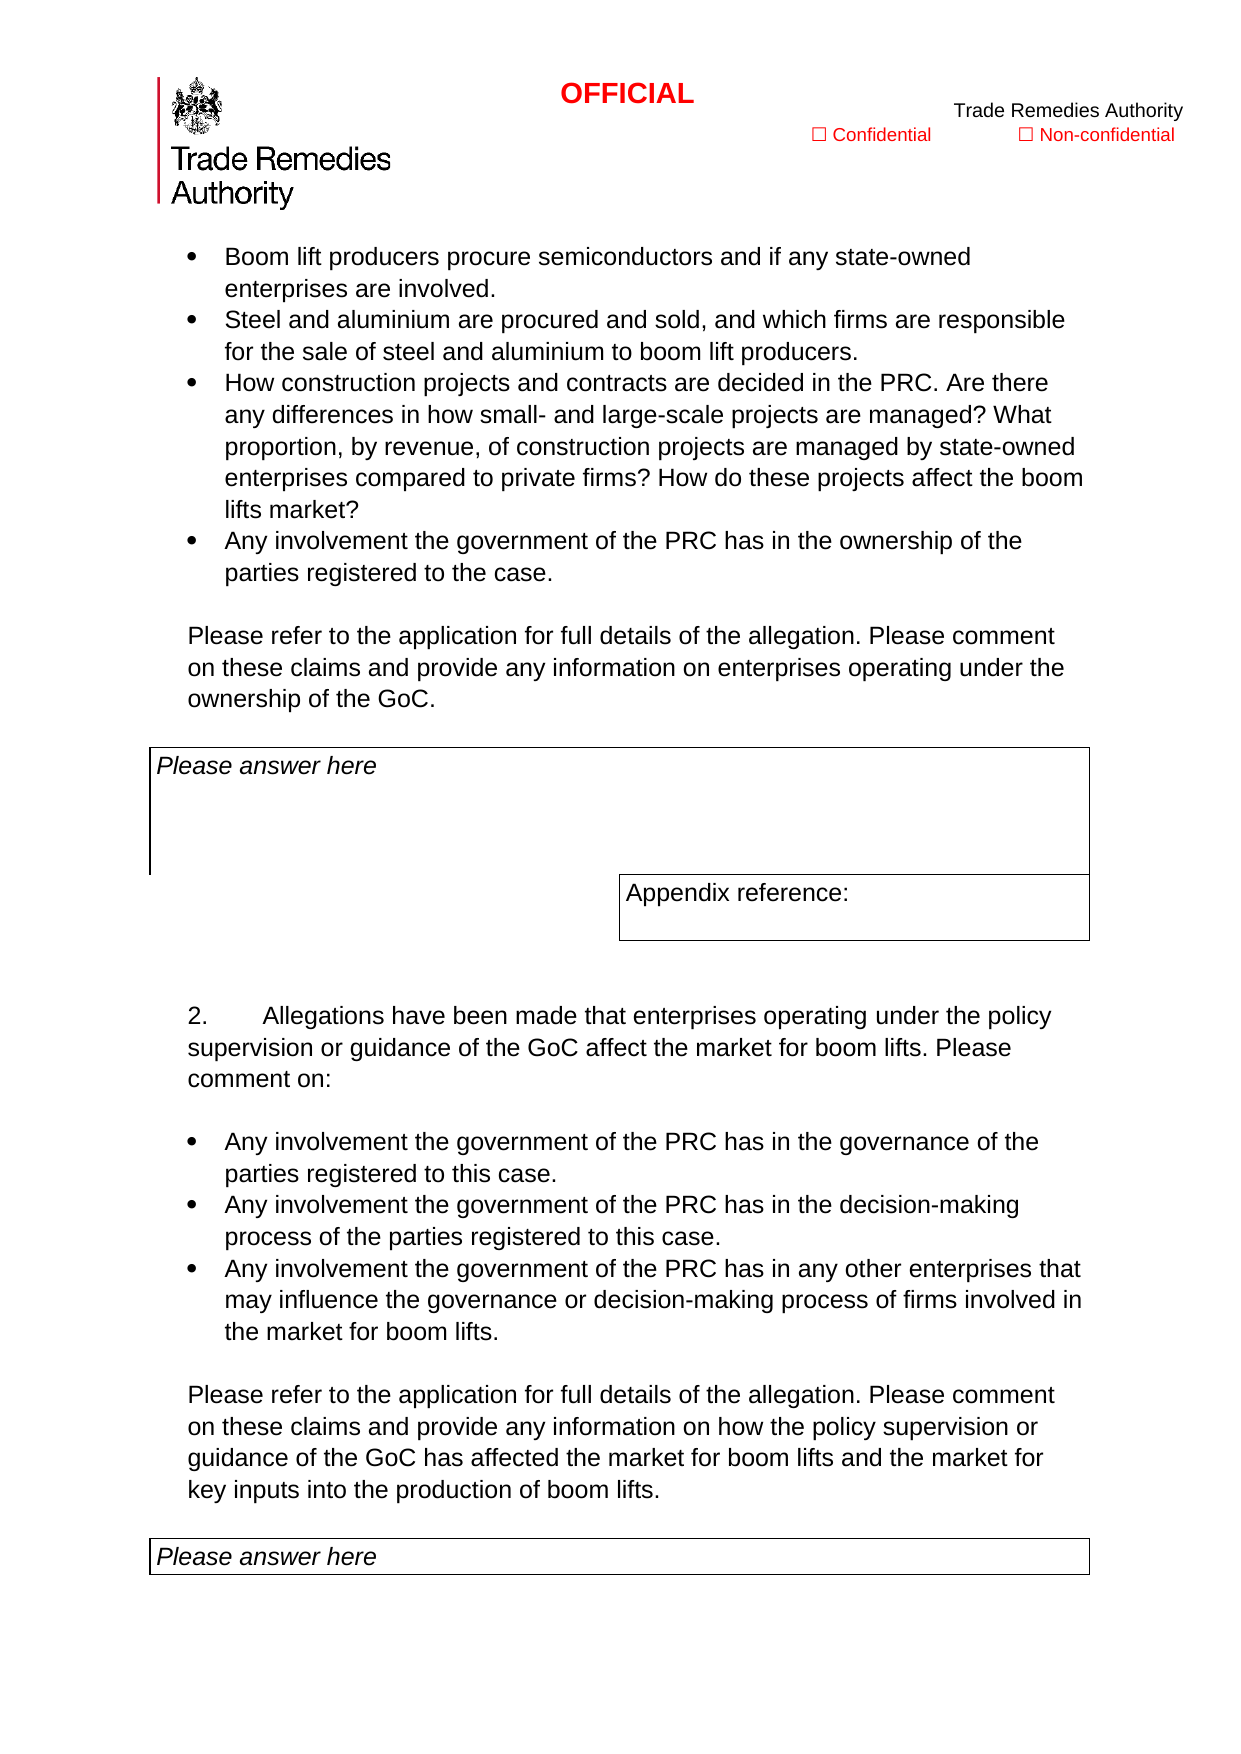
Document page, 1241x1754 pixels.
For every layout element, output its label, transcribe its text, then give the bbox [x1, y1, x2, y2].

table_cell [150, 875, 619, 940]
list Any involvement the government of the PRC has in the ownership of the parties registered to the case. [187, 526, 1090, 587]
list Any involvement the government of the PRC has in any other enterprises that may influence the governance or decision-making process of firms involved in the market for boom lifts. [187, 1254, 1090, 1377]
list Please refer to the application for full details of the allegation. Please comment on these claims and provide any information on enterprises operating under the ownership of the GoC. [187, 621, 1090, 713]
list Any involvement the government of the PRC has in the decision-making process of the parties registered to this case. [187, 1191, 1090, 1251]
list Allegations have been made that enterprises operating under the policy supervision or guidance of the GoC affect the market for boom lifts. Please comment on: [187, 1001, 1090, 1093]
list Steel and aluminium are procured and sold, and which firms are responsible for the sale of steel and aluminium to boom lift producers. [187, 305, 1090, 366]
list Boom lift producers procure semiconductors and if any state-owned enterprises are involved. [187, 242, 1090, 302]
list How construction projects and contracts are decided in the PRC. Are there any differences in how small- and large-scale projects are managed? What proportion, by revenue, of construction projects are managed by state-owned enterprises compared to private firms? How do these projects affect the boom lifts market? [187, 368, 1090, 523]
text Please refer to the application for full details of the allegation. Please comment on these claims and provide any information on how the policy supervision or guidance of the GoC has affected the market for boom lifts and the market for key inputs into the production of boom lifts. [187, 1380, 1090, 1535]
list Any involvement the government of the PRC has in the governance of the parties registered to this case. [187, 1127, 1090, 1188]
table_header Please answer here [151, 748, 1089, 874]
table_cell Appendix reference: [620, 875, 1089, 940]
table_header Please answer here [151, 1539, 1089, 1573]
